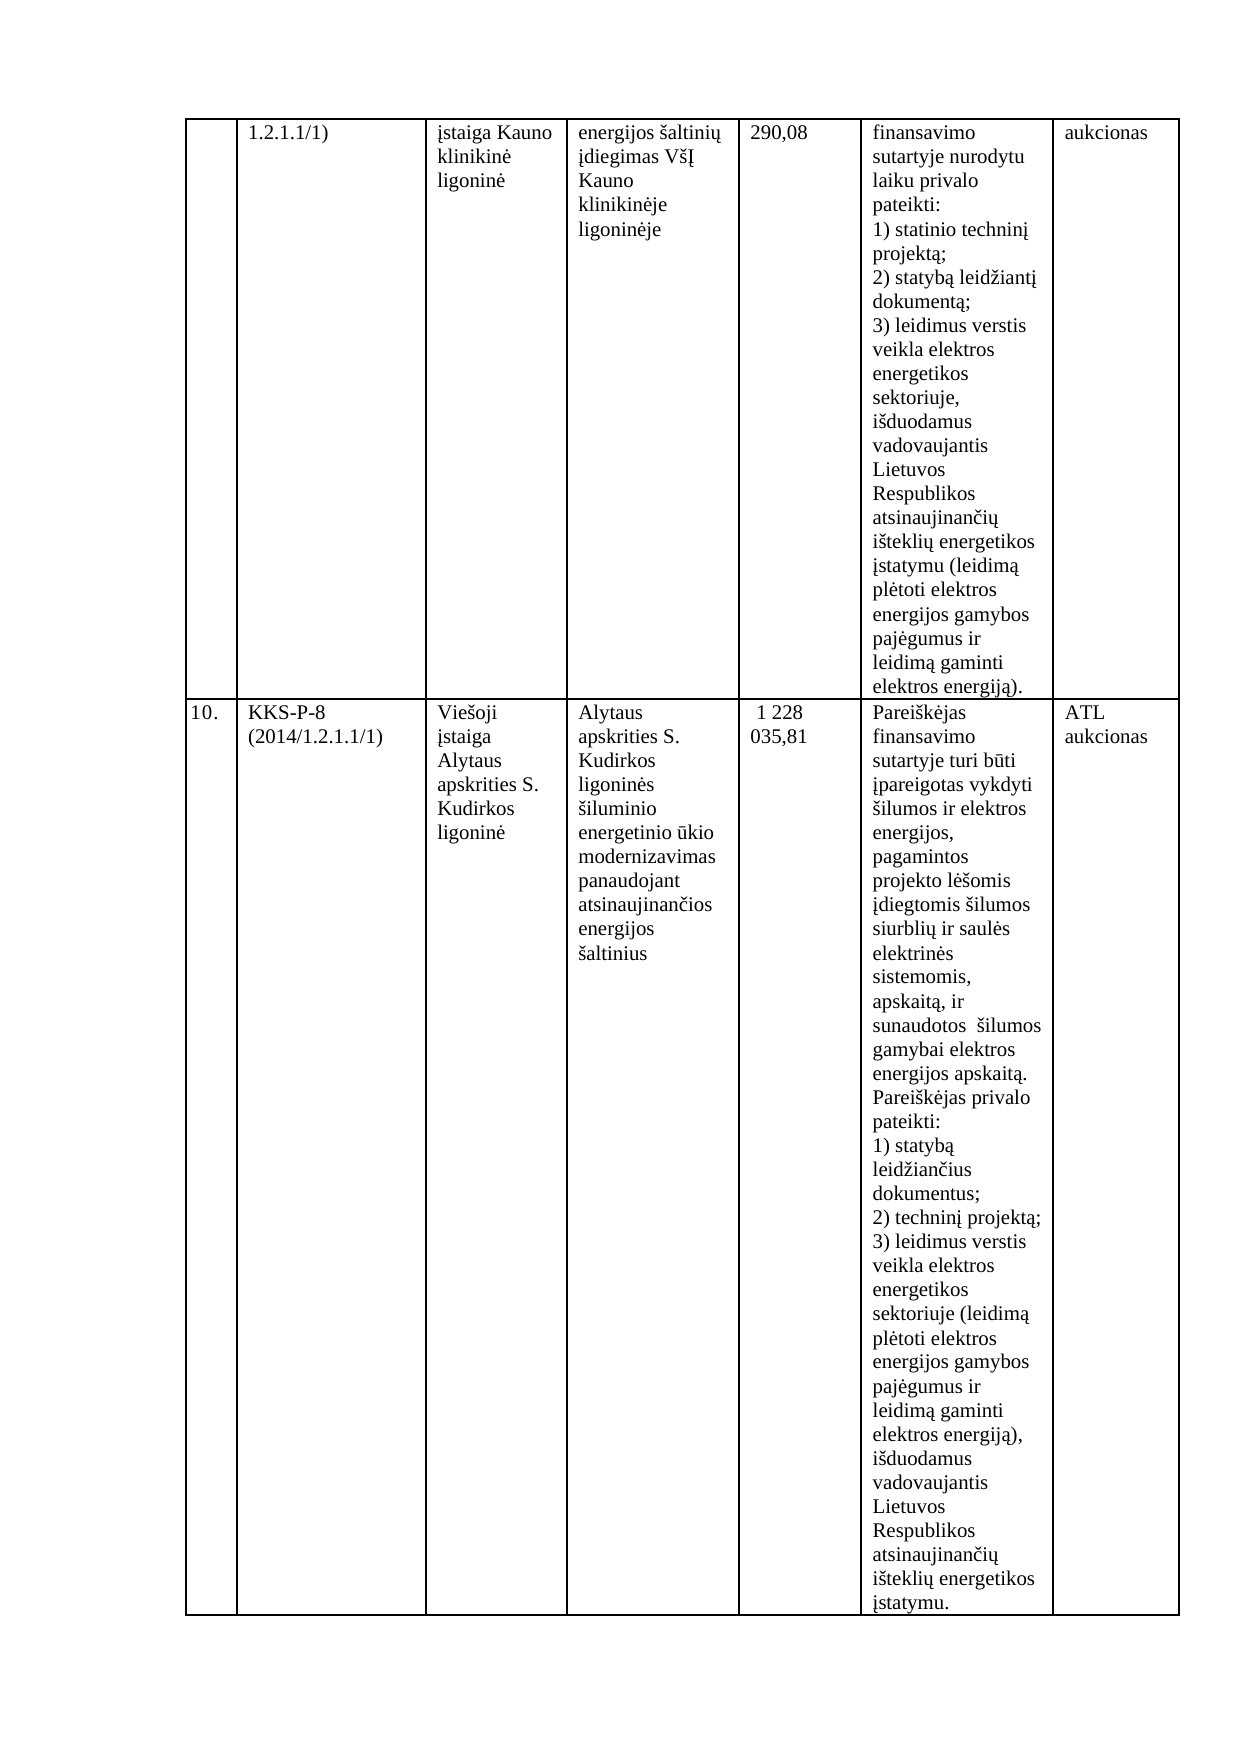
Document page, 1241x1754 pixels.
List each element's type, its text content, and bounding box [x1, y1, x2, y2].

table_cell įstaiga Kauno klinikinė ligoninė [427, 120, 566, 698]
table_cell finansavimo sutartyje nurodytu laiku privalo pateikti: 1) statinio techninį projektą; 2) statybą leidžiantį dokumentą; 3) leidimus verstis veikla elektros energetikos sektoriuje, išduodamus vadovaujantis Lietuvos Respublikos atsinaujinančių išteklių energetikos įstatymu (leidimą plėtoti elektros energijos gamybos pajėgumus ir leidimą gaminti elektros energiją). [862, 120, 1052, 698]
table_cell aukcionas [1054, 120, 1178, 698]
table_cell 10. [187, 700, 236, 1614]
table_cell 1.2.1.1/1) [238, 120, 425, 698]
table_cell energijos šaltinių įdiegimas VšĮ Kauno klinikinėje ligoninėje [568, 120, 738, 698]
table_cell ATL aukcionas [1054, 700, 1178, 1614]
table_cell Alytaus apskrities S. Kudirkos ligoninės šiluminio energetinio ūkio modernizavimas panaudojant atsinaujinančios energijos šaltinius [568, 700, 738, 1614]
table_cell [187, 120, 236, 698]
table_cell Pareiškėjas finansavimo sutartyje turi būti įpareigotas vykdyti šilumos ir elektros energijos, pagamintos projekto lėšomis įdiegtomis šilumos siurblių ir saulės elektrinės sistemomis, apskaitą, ir sunaudotos šilumos gamybai elektros energijos apskaitą. Pareiškėjas privalo pateikti: 1) statybą leidžiančius dokumentus; 2) techninį projektą; 3) leidimus verstis veikla elektros energetikos sektoriuje (leidimą plėtoti elektros energijos gamybos pajėgumus ir leidimą gaminti elektros energiją), išduodamus vadovaujantis Lietuvos Respublikos atsinaujinančių išteklių energetikos įstatymu. [862, 700, 1052, 1614]
table_cell Viešoji įstaiga Alytaus apskrities S. Kudirkos ligoninė [427, 700, 566, 1614]
table_cell KKS-P-8 (2014/1.2.1.1/1) [238, 700, 425, 1614]
table_cell 290,08 [740, 120, 860, 698]
table_cell 1 228 035,81 [740, 700, 860, 1614]
